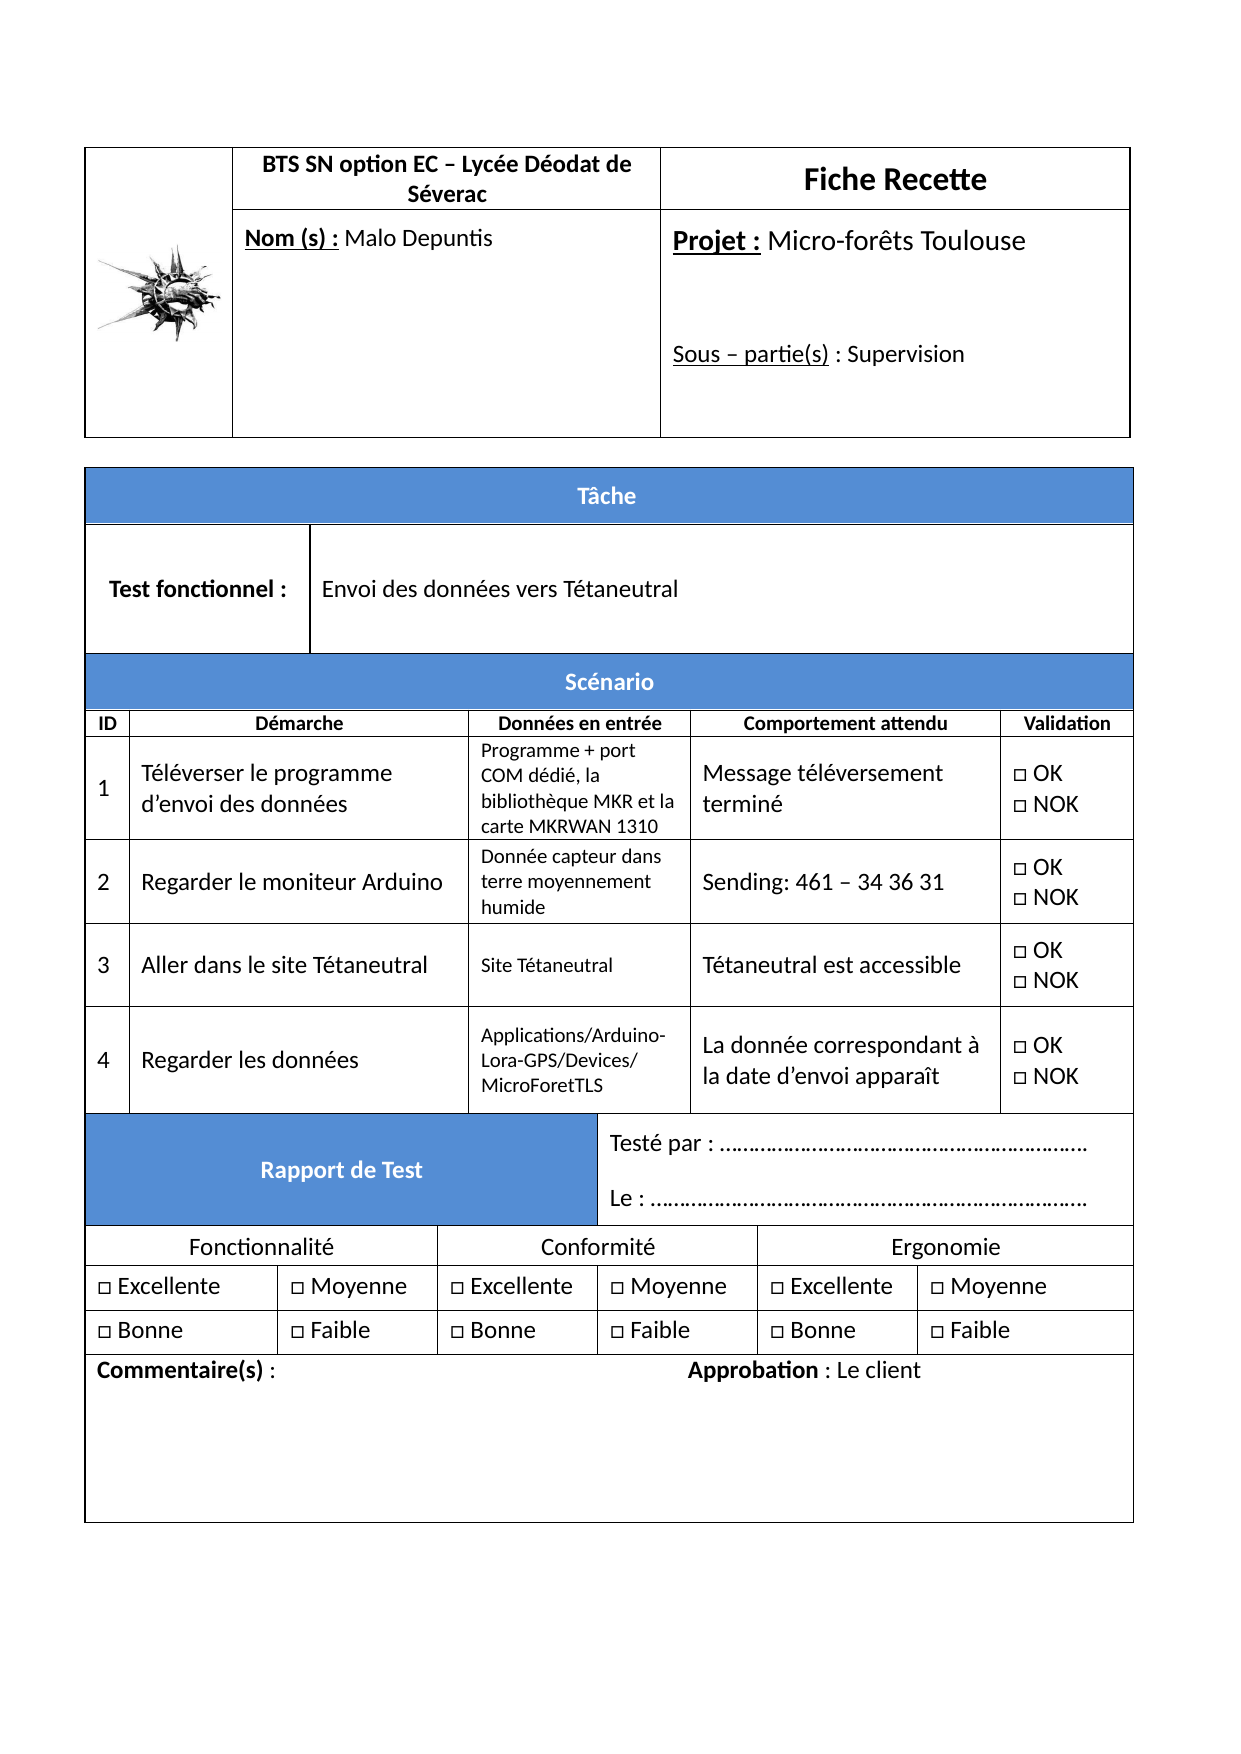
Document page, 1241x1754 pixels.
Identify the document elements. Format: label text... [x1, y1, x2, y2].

table_cell Conformité [438, 1226, 757, 1265]
table_header Fiche Recette [661, 148, 1129, 209]
table_cell □ Bonne [758, 1311, 917, 1354]
table_cell Sending: 461 – 34 36 31 [691, 840, 1000, 923]
table_header Tâche [86, 468, 1133, 523]
table_cell Nom (s) : Malo Depuntis [233, 210, 660, 437]
table_cell Fonctionnalité [86, 1226, 437, 1265]
table_cell Données en entrée [469, 711, 690, 736]
table_cell Envoi des données vers Tétaneutral [311, 525, 1133, 653]
table_header BTS SN option EC – Lycée Déodat de Séverac [233, 148, 660, 209]
table_cell □ Faible [278, 1311, 437, 1354]
table_cell Testé par : ………………………………………………………. Le : …………………………………………………………………. [598, 1114, 1133, 1225]
table_cell □ OK □ NOK [1001, 924, 1133, 1006]
table_cell La donnée correspondant à la date d’envoi apparaît [691, 1007, 1000, 1113]
table_cell □ OK □ NOK [1001, 840, 1133, 923]
table_cell Comportement attendu [691, 711, 1000, 736]
table_cell □ Moyenne [918, 1266, 1133, 1309]
table_cell Donnée capteur dans terre moyennement humide [469, 840, 690, 923]
table_cell □ Excellente [86, 1266, 277, 1309]
table_cell □ Moyenne [278, 1266, 437, 1309]
table_cell Test fonctionnel : [86, 525, 309, 653]
table_cell 1 [86, 737, 129, 839]
table_cell Démarche [130, 711, 468, 736]
table_header [86, 148, 232, 437]
table_cell Commentaire(s) : Approbation : Le client [86, 1355, 1133, 1522]
table_cell Téléverser le programme d’envoi des données [130, 737, 468, 839]
table_cell Aller dans le site Tétaneutral [130, 924, 468, 1006]
table_cell Regarder le moniteur Arduino [130, 840, 468, 923]
table_cell Applications/Arduino-Lora-GPS/Devices/MicroForetTLS [469, 1007, 690, 1113]
table_cell Programme + port COM dédié, la bibliothèque MKR et la carte MKRWAN 1310 [469, 737, 690, 839]
table_cell ID [86, 711, 129, 736]
table_cell Rapport de Test [86, 1114, 597, 1225]
table_cell □ Excellente [758, 1266, 917, 1309]
table_cell Site Tétaneutral [469, 924, 690, 1006]
table_cell □ Bonne [86, 1311, 277, 1354]
table_cell Scénario [86, 654, 1133, 709]
table_cell □ Excellente [438, 1266, 597, 1309]
table_cell Tétaneutral est accessible [691, 924, 1000, 1006]
table_cell 2 [86, 840, 129, 923]
table_cell □ Bonne [438, 1311, 597, 1354]
table_cell 4 [86, 1007, 129, 1113]
table_cell Message téléversement terminé [691, 737, 1000, 839]
table_cell Regarder les données [130, 1007, 468, 1113]
table_cell □ Faible [918, 1311, 1133, 1354]
picture [96, 243, 222, 342]
table_cell 3 [86, 924, 129, 1006]
table_cell □ Moyenne [598, 1266, 757, 1309]
table_cell □ Faible [598, 1311, 757, 1354]
table_cell Ergonomie [758, 1226, 1133, 1265]
table_cell Validation [1001, 711, 1133, 736]
table_cell □ OK □ NOK [1001, 1007, 1133, 1113]
table_cell Projet : Micro-forêts Toulouse Sous – partie(s) : Supervision [661, 210, 1129, 437]
table_cell □ OK □ NOK [1001, 737, 1133, 839]
